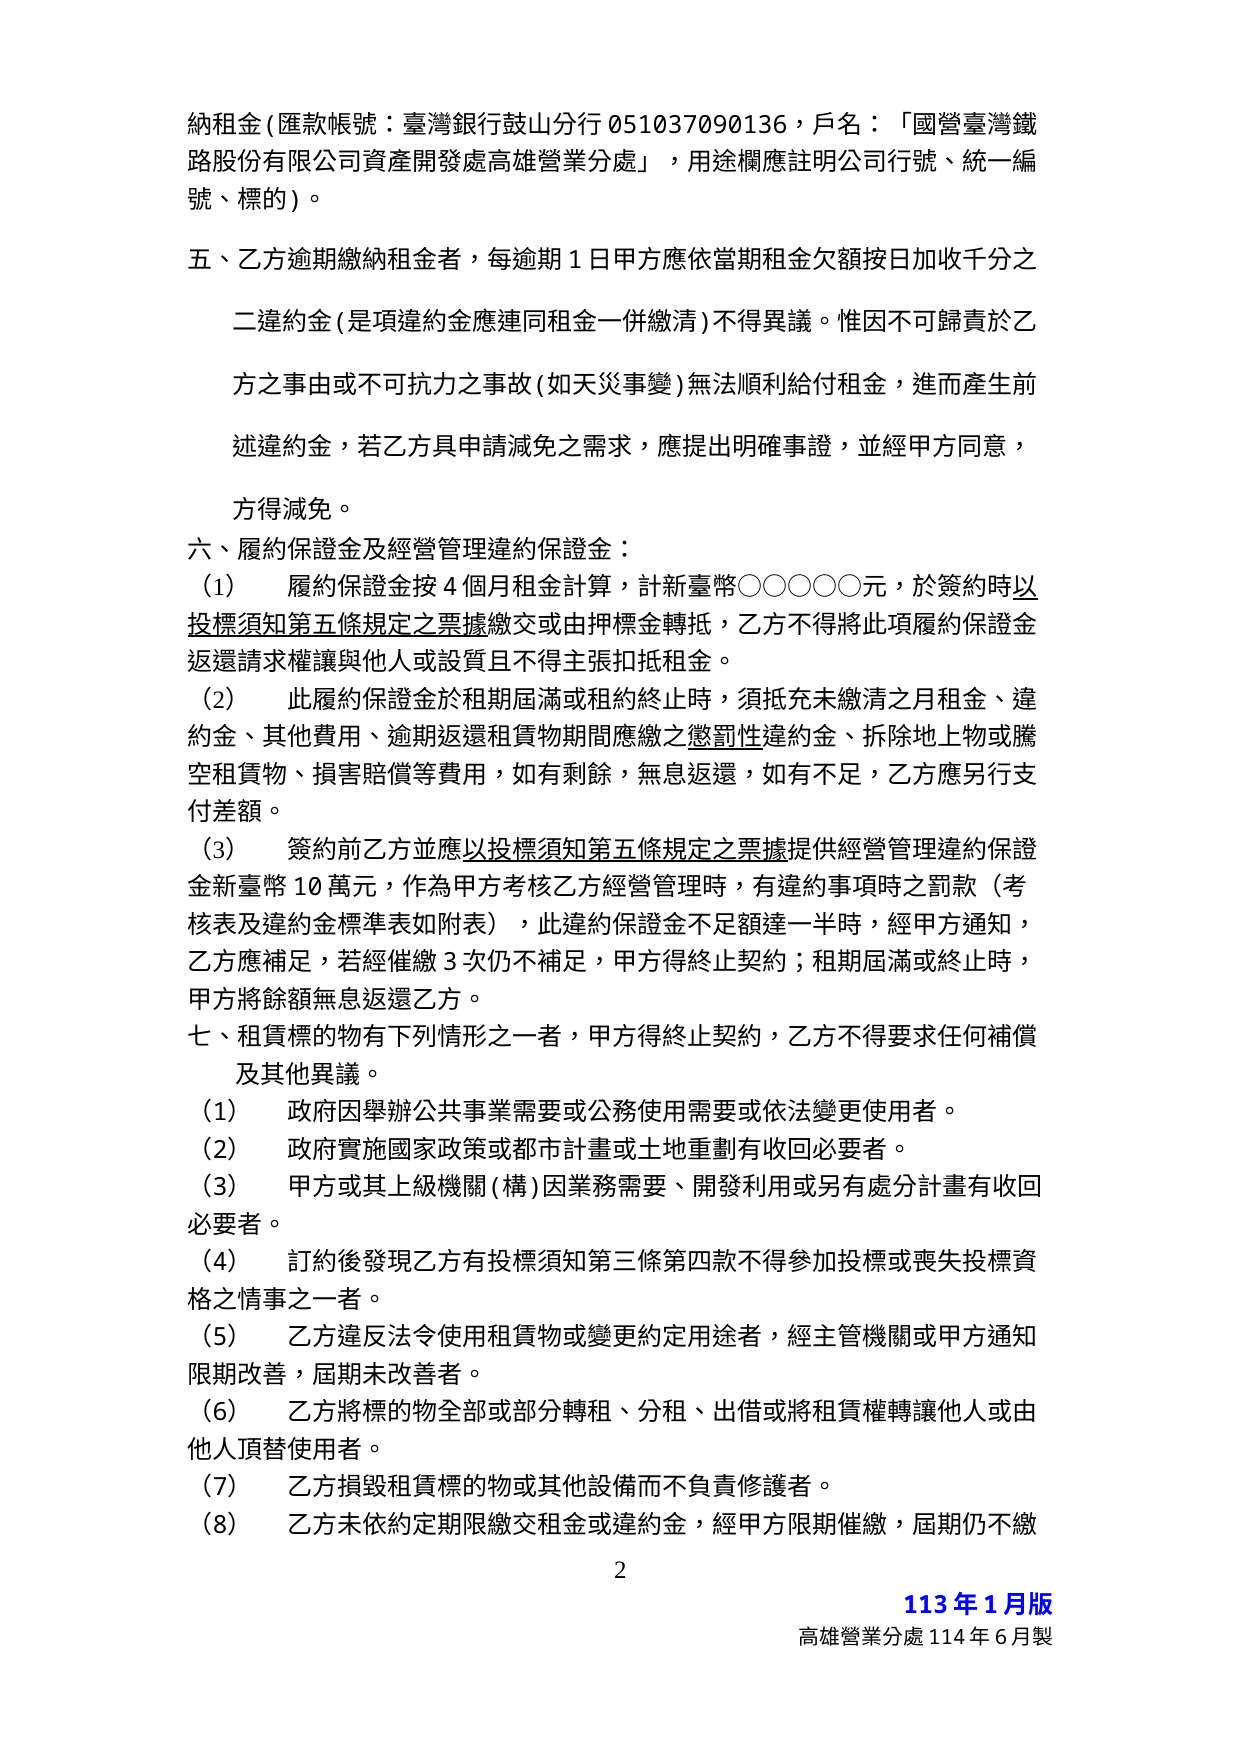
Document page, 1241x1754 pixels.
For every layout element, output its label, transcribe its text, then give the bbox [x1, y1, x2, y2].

list 履約保證金按4個月租金計算，計新臺幣○○○○○元，於簽約時以投標須知第五條規定之票據繳交或由押標金轉抵，乙方不得將此項履約保證金返還請求權讓與他人或設質且不得主張扣抵租金。 [187, 566, 1047, 678]
list 甲方或其上級機關(構)因業務需要、開發利用或另有處分計畫有收回必要者。 [187, 1166, 1047, 1241]
list 此履約保證金於租期屆滿或租約終止時，須抵充未繳清之月租金、違約金、其他費用、逾期返還租賃物期間應繳之懲罰性違約金、拆除地上物或騰空租賃物、損害賠償等費用，如有剩餘，無息返還，如有不足，乙方應另行支付差額。 [187, 678, 1047, 828]
list 乙方未依約定期限繳交租金或違約金，經甲方限期催繳，屆期仍不繳納者。 [187, 1503, 1047, 1541]
list 納租金(匯款帳號：臺灣銀行鼓山分行051037090136，戶名：「國營臺灣鐵路股份有限公司資產開發處高雄營業分處」，用途欄應註明公司行號、統一編號、標的)。 [187, 103, 1047, 216]
list 政府因舉辦公共事業需要或公務使用需要或依法變更使用者。 [187, 1091, 1047, 1128]
text 五、乙方逾期繳納租金者，每逾期1日甲方應依當期租金欠額按日加收千分之二違約金(是項違約金應連同租金一併繳清)不得異議。惟因不可歸責於乙方之事由或不可抗力之事故(如天災事變)無法順利給付租金，進而產生前述違約金，若乙方具申請減免之需求，應提出明確事證，並經甲方同意，方得減免。 [187, 216, 1053, 528]
text 七、租賃標的物有下列情形之一者，甲方得終止契約，乙方不得要求任何補償及其他異議。 [187, 1016, 1053, 1091]
list 乙方違反法令使用租賃物或變更約定用途者，經主管機關或甲方通知限期改善，屆期未改善者。 [187, 1316, 1047, 1391]
list 乙方將標的物全部或部分轉租、分租、出借或將租賃權轉讓他人或由他人頂替使用者。 [187, 1391, 1047, 1466]
list 簽約前乙方並應以投標須知第五條規定之票據提供經營管理違約保證金新臺幣10萬元，作為甲方考核乙方經營管理時，有違約事項時之罰款（考核表及違約金標準表如附表），此違約保證金不足額達一半時，經甲方通知，乙方應補足，若經催繳3次仍不補足，甲方得終止契約；租期屆滿或終止時，甲方將餘額無息返還乙方。 [187, 828, 1047, 1016]
text 六、履約保證金及經營管理違約保證金： [187, 528, 1053, 566]
list 政府實施國家政策或都市計畫或土地重劃有收回必要者。 [187, 1128, 1047, 1166]
list 訂約後發現乙方有投標須知第三條第四款不得參加投標或喪失投標資格之情事之一者。 [187, 1241, 1047, 1316]
list 乙方損毀租賃標的物或其他設備而不負責修護者。 [187, 1466, 1047, 1503]
